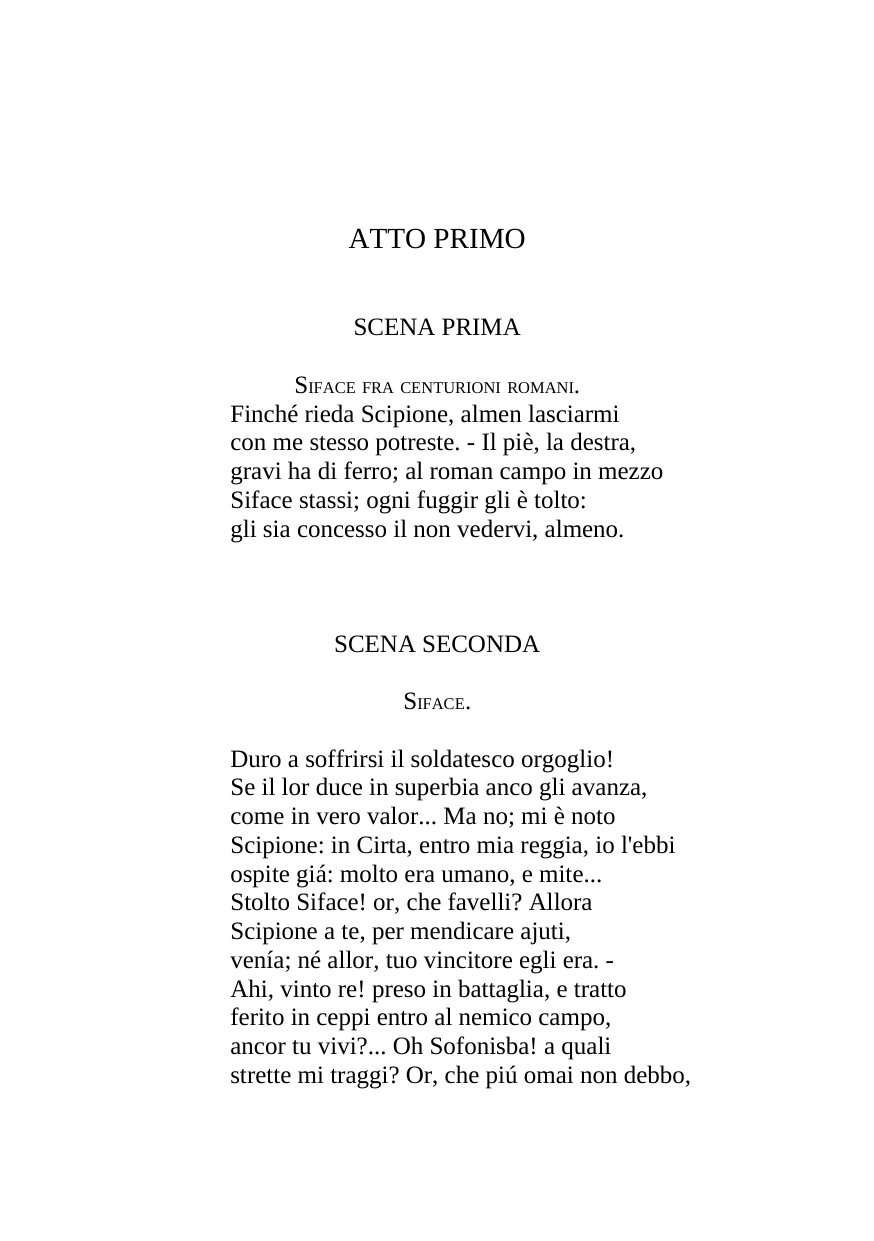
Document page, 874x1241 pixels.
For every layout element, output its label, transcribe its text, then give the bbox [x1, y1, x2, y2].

table_header Duro a soffrirsi il soldatesco orgoglio! Se il lor duce in superbia anco gli avanza, come in vero valor... Ma no; mi è noto Scipione: in Cirta, entro mia reggia, io l'ebbi ospite giá: molto era umano, e mite... Stolto Siface! or, che favelli? Allora Scipione a te, per mendicare ajuti, venía; né allor, tuo vincitore egli era. - Ahi, vinto re! preso in battaglia, e tratto ferito in ceppi entro al nemico campo, ancor tu vivi?... Oh Sofonisba! a quali strette mi traggi? Or, che piú omai non debbo, [219, 744, 866, 1089]
text SCENA PRIMA [106, 312, 768, 341]
text ATTO PRIMO [106, 221, 768, 255]
table_header [95, 399, 219, 542]
text Siface. [106, 686, 768, 715]
table_header [95, 744, 219, 1089]
table_header Finché rieda Scipione, almen lasciarmi con me stesso potreste. - Il piè, la destra, gravi ha di ferro; al roman campo in mezzo Siface stassi; ogni fuggir gli è tolto: gli sia concesso il non vedervi, almeno. [219, 399, 866, 542]
text SCENA SECONDA [106, 629, 768, 657]
text Siface fra centurioni romani. [106, 370, 768, 399]
